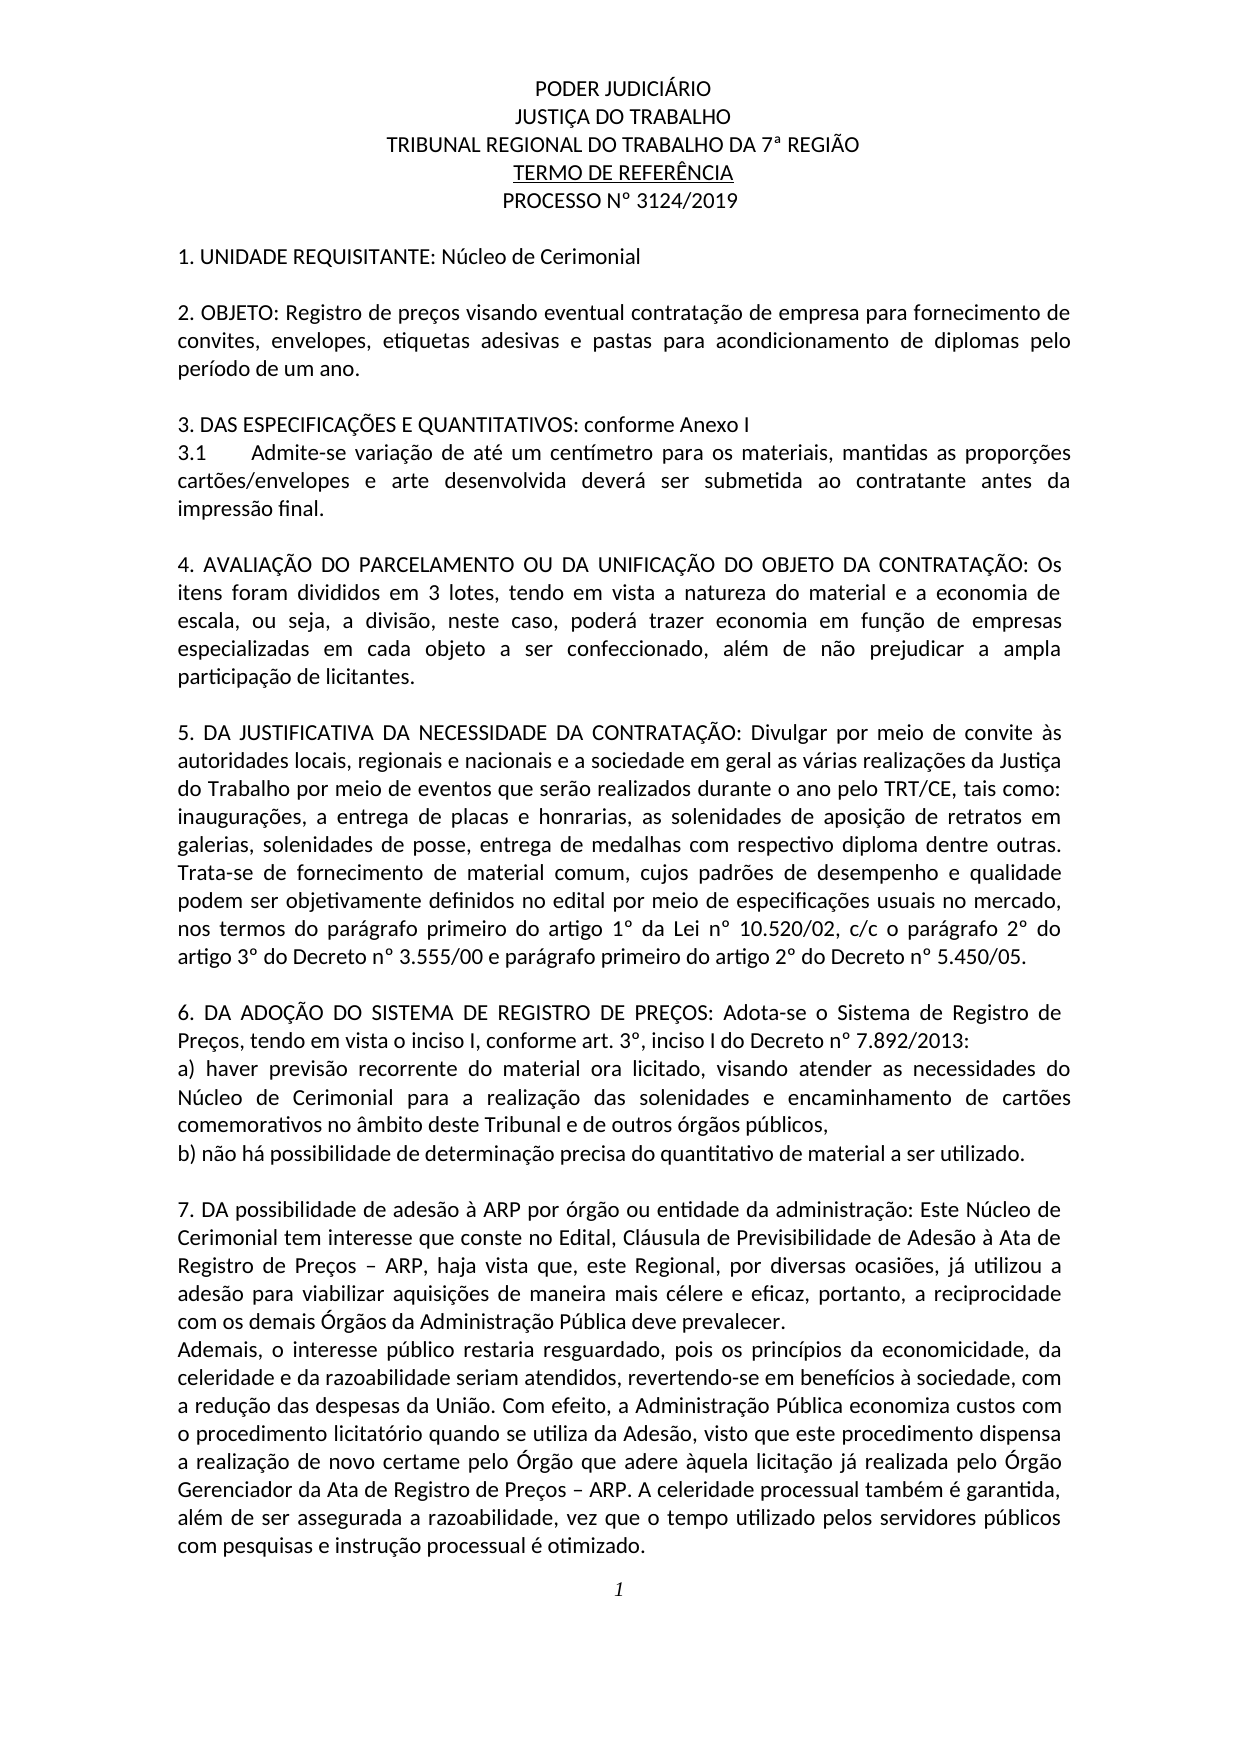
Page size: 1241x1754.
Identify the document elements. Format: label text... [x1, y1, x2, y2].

list Admite-se variação de até um centímetro para os materiais, mantidas as proporções cartões/envelopes e arte desenvolvida deverá ser submetida ao contratante antes da impressão final. [177, 438, 1072, 522]
text PODER JUDICIÁRIO [177, 74, 1069, 102]
text a) haver previsão recorrente do material ora licitado, visando atender as necessidades do Núcleo de Cerimonial para a realização das solenidades e encaminhamento de cartões comemorativos no âmbito deste Tribunal e de outros órgãos públicos, [177, 1054, 1072, 1139]
text 5. DA JUSTIFICATIVA DA NECESSIDADE DA CONTRATAÇÃO: Divulgar por meio de convite às autoridades locais, regionais e nacionais e a sociedade em geral as várias realizações da Justiça do Trabalho por meio de eventos que serão realizados durante o ano pelo TRT/CE, tais como: inaugurações, a entrega de placas e honrarias, as solenidades de aposição de retratos em galerias, solenidades de posse, entrega de medalhas com respectivo diploma dentre outras. Trata-se de fornecimento de material comum, cujos padrões de desempenho e qualidade podem ser objetivamente definidos no edital por meio de especificações usuais no mercado, nos termos do parágrafo primeiro do artigo 1º da Lei nº 10.520/02, c/c o parágrafo 2º do artigo 3º do Decreto nº 3.555/00 e parágrafo primeiro do artigo 2º do Decreto nº 5.450/05. [177, 718, 1063, 971]
text 6. DA ADOÇÃO DO SISTEMA DE REGISTRO DE PREÇOS: Adota-se o Sistema de Registro de Preços, tendo em vista o inciso I, conforme art. 3º, inciso I do Decreto nº 7.892/2013: [177, 998, 1063, 1054]
text 7. DA possibilidade de adesão à ARP por órgão ou entidade da administração: Este Núcleo de Cerimonial tem interesse que conste no Edital, Cláusula de Previsibilidade de Adesão à Ata de Registro de Preços – ARP, haja vista que, este Regional, por diversas ocasiões, já utilizou a adesão para viabilizar aquisições de maneira mais célere e eficaz, portanto, a reciprocidade com os demais Órgãos da Administração Pública deve prevalecer. [177, 1195, 1063, 1335]
text b) não há possibilidade de determinação precisa do quantitativo de material a ser utilizado. [177, 1139, 1072, 1167]
text 3. DAS ESPECIFICAÇÕES E QUANTITATIVOS: conforme Anexo I [177, 410, 1063, 438]
text 1. UNIDADE REQUISITANTE: Núcleo de Cerimonial [177, 242, 1063, 270]
text PROCESSO Nº 3124/2019 [177, 186, 1063, 214]
text TRIBUNAL REGIONAL DO TRABALHO DA 7ª REGIÃO [177, 130, 1069, 158]
text Ademais, o interesse público restaria resguardado, pois os princípios da economicidade, da celeridade e da razoabilidade seriam atendidos, revertendo-se em benefícios à sociedade, com a redução das despesas da União. Com efeito, a Administração Pública economiza custos com o procedimento licitatório quando se utiliza da Adesão, visto que este procedimento dispensa a realização de novo certame pelo Órgão que adere àquela licitação já realizada pelo Órgão Gerenciador da Ata de Registro de Preços – ARP. A celeridade processual também é garantida, além de ser assegurada a razoabilidade, vez que o tempo utilizado pelos servidores públicos com pesquisas e instrução processual é otimizado. [177, 1335, 1063, 1559]
text JUSTIÇA DO TRABALHO [177, 102, 1069, 130]
text 4. AVALIAÇÃO DO PARCELAMENTO OU DA UNIFICAÇÃO DO OBJETO DA CONTRATAÇÃO: Os itens foram divididos em 3 lotes, tendo em vista a natureza do material e a economia de escala, ou seja, a divisão, neste caso, poderá trazer economia em função de empresas especializadas em cada objeto a ser confeccionado, além de não prejudicar a ampla participação de licitantes. [177, 550, 1063, 690]
subtitle TERMO DE REFERÊNCIA [177, 158, 1069, 186]
text 2. OBJETO: Registro de preços visando eventual contratação de empresa para fornecimento de convites, envelopes, etiquetas adesivas e pastas para acondicionamento de diplomas pelo período de um ano. [177, 298, 1072, 382]
